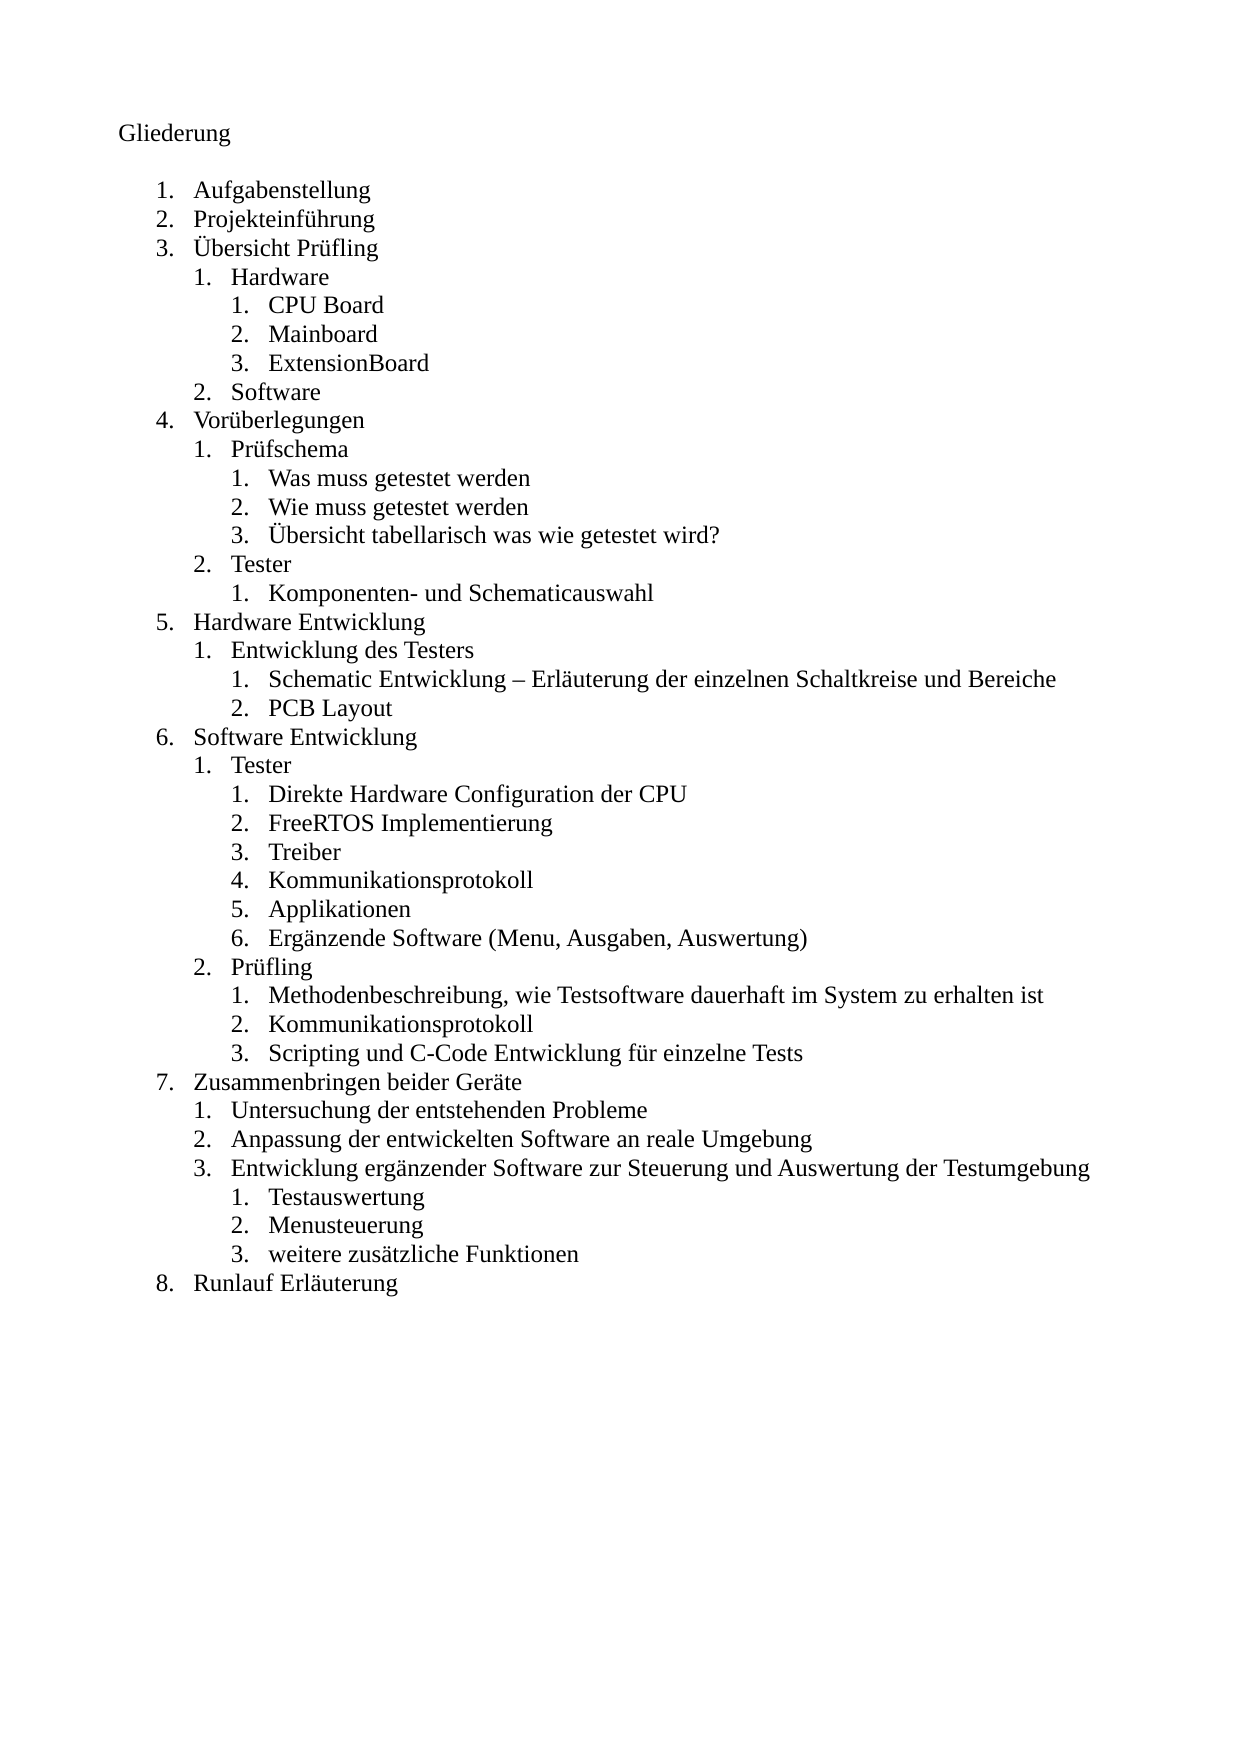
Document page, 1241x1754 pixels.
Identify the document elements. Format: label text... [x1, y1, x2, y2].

list Testauswertung [231, 1182, 1122, 1211]
list Schematic Entwicklung – Erläuterung der einzelnen Schaltkreise und Bereiche [231, 664, 1122, 693]
list Software Entwicklung [156, 722, 1122, 751]
list Prüfling [193, 952, 1122, 981]
list FreeRTOS Implementierung [231, 808, 1122, 837]
list Menusteuerung [231, 1211, 1122, 1239]
list Aufgabenstellung [156, 176, 1122, 204]
list Wie muss getestet werden [231, 492, 1122, 521]
text Gliederung [118, 118, 1122, 147]
list Zusammenbringen beider Geräte [156, 1067, 1122, 1096]
list Kommunikationsprotokoll [231, 1009, 1122, 1038]
list Entwicklung ergänzender Software zur Steuerung und Auswertung der Testumgebung [193, 1153, 1122, 1182]
list Anpassung der entwickelten Software an reale Umgebung [193, 1124, 1122, 1153]
list Mainboard [231, 319, 1122, 348]
list Direkte Hardware Configuration der CPU [231, 779, 1122, 808]
list PCB Layout [231, 693, 1122, 722]
list Prüfschema [193, 434, 1122, 463]
list Entwicklung des Testers [193, 636, 1122, 664]
list Übersicht Prüfling [156, 233, 1122, 262]
list Hardware Entwicklung [156, 607, 1122, 636]
list Tester [193, 751, 1122, 779]
list Komponenten- und Schematicauswahl [231, 578, 1122, 607]
list Software [193, 377, 1122, 406]
list Was muss getestet werden [231, 463, 1122, 492]
list CPU Board [231, 291, 1122, 319]
list Ergänzende Software (Menu, Ausgaben, Auswertung) [231, 923, 1122, 952]
list ExtensionBoard [231, 348, 1122, 377]
list Projekteinführung [156, 204, 1122, 233]
list Vorüberlegungen [156, 406, 1122, 434]
list Scripting und C-Code Entwicklung für einzelne Tests [231, 1038, 1122, 1067]
list Methodenbeschreibung, wie Testsoftware dauerhaft im System zu erhalten ist [231, 981, 1122, 1009]
list Runlauf Erläuterung [156, 1268, 1122, 1297]
list Übersicht tabellarisch was wie getestet wird? [231, 521, 1122, 549]
list Tester [193, 549, 1122, 578]
list Applikationen [231, 894, 1122, 923]
list weitere zusätzliche Funktionen [231, 1239, 1122, 1268]
list Untersuchung der entstehenden Probleme [193, 1096, 1122, 1124]
list Hardware [193, 262, 1122, 291]
list Treiber [231, 837, 1122, 866]
list Kommunikationsprotokoll [231, 866, 1122, 894]
